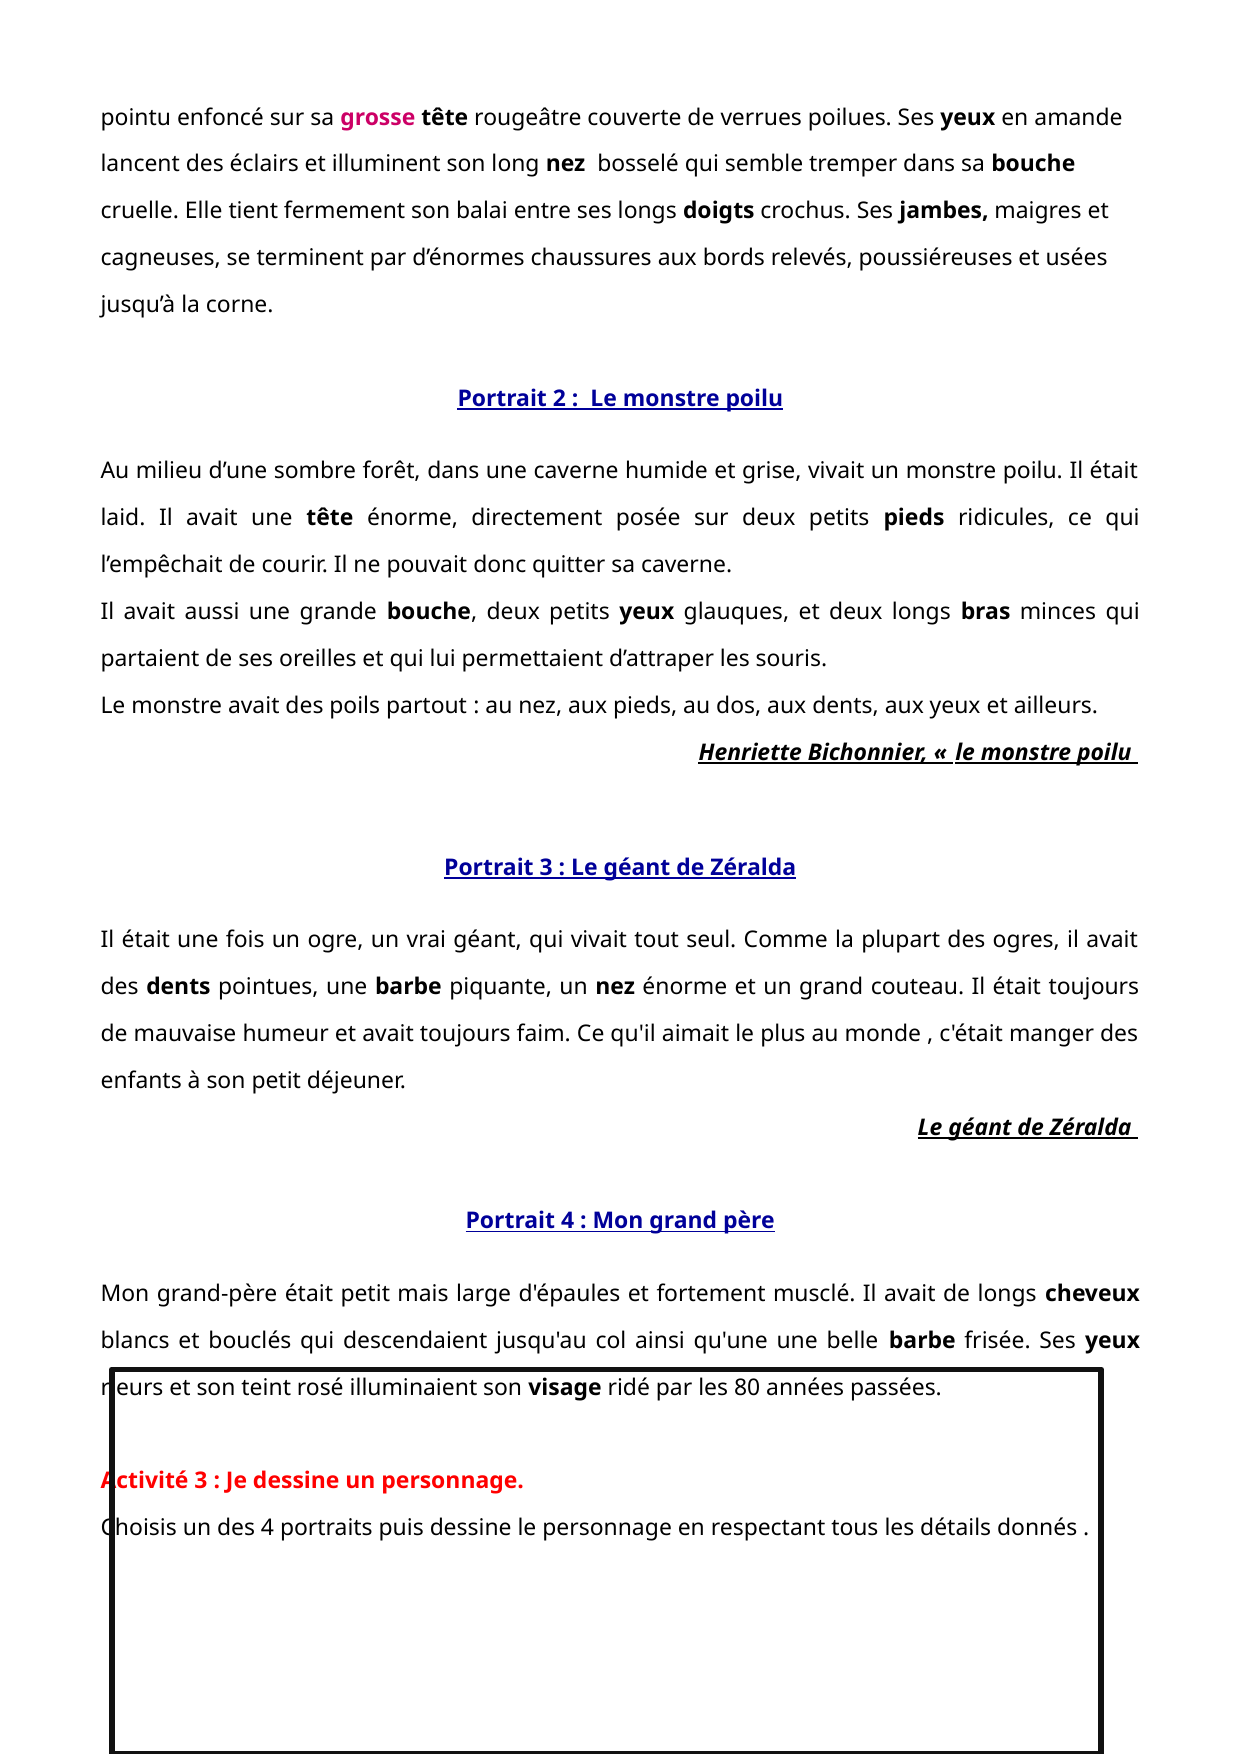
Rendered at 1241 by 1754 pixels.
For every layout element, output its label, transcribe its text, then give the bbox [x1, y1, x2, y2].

list Activité 3 : Je dessine un personnage. [115, 1464, 1098, 1495]
text pointu enfoncé sur sa grosse tête rougeâtre couverte de verrues poilues. Ses yeux en amande lancent des éclairs et illuminent son long nez bosselé qui semble tremper dans sa bouche cruelle. Elle tient fermement son balai entre ses longs doigts crochus. Ses jambes, maigres et cagneuses, se terminent par d’énormes chaussures aux bords relevés, poussiéreuses et usées jusqu’à la corne. [100, 100, 1140, 319]
subtitle Henriette Bichonnier, « le monstre poilu [100, 735, 1140, 767]
list Il était une fois un ogre, un vrai géant, qui vivait tout seul. Comme la plupart des ogres, il avait des dents pointues, une barbe piquante, un nez énorme et un grand couteau. Il était toujours de mauvaise humeur et avait toujours faim. Ce qu'il aimait le plus au monde , c'était manger des enfants à son petit déjeuner. [100, 923, 1140, 1095]
text Portrait 2 : Le monstre poilu [100, 382, 1140, 413]
list Le géant de Zéralda [100, 1110, 1140, 1142]
list Mon grand-père était petit mais large d'épaules et fortement musclé. Il avait de longs cheveux blancs et bouclés qui descendaient jusqu'au col ainsi qu'une une belle barbe frisée. Ses yeux rieurs et son teint rosé illuminaient son visage ridé par les 80 années passées. [100, 1277, 1140, 1402]
list Portrait 4 : Mon grand père [100, 1204, 1140, 1235]
text Au milieu d’une sombre forêt, dans une caverne humide et grise, vivait un monstre poilu. Il était laid. Il avait une tête énorme, directement posée sur deux petits pieds ridicules, ce qui l’empêchait de courir. Il ne pouvait donc quitter sa caverne. [100, 454, 1140, 579]
list Choisis un des 4 portraits puis dessine le personnage en respectant tous les détails donnés . [115, 1511, 1098, 1542]
list Activité 3 : Je dessine un personnage. [1104, 1464, 1140, 1495]
text Le monstre avait des poils partout : au nez, aux pieds, au dos, aux dents, aux yeux et ailleurs. [100, 688, 1140, 720]
list Portrait 3 : Le géant de Zéralda [100, 850, 1140, 882]
text Il avait aussi une grande bouche, deux petits yeux glauques, et deux longs bras minces qui partaient de ses oreilles et qui lui permettaient d’attraper les souris. [100, 595, 1140, 673]
